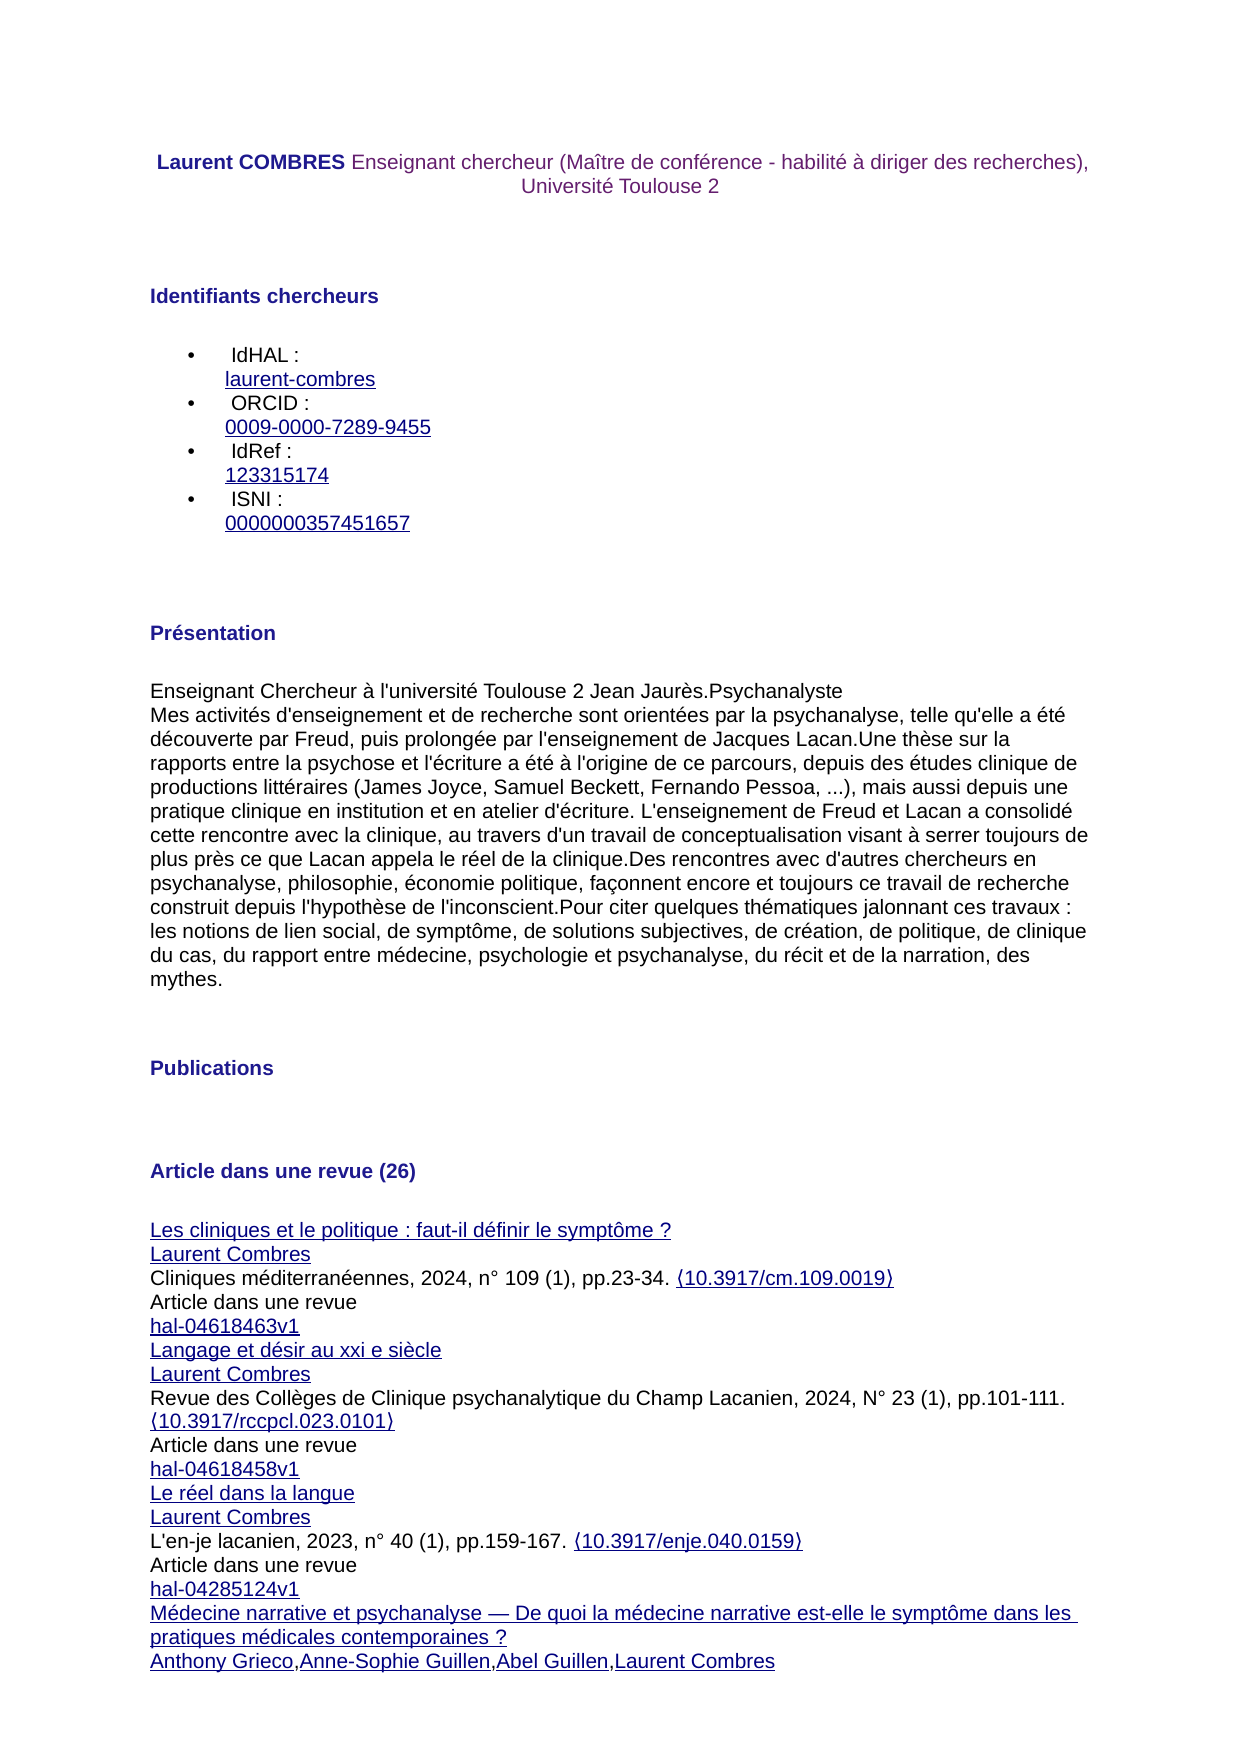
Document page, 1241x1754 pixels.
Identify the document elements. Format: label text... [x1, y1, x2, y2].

text Mes activités d'enseignement et de recherche sont orientées par la psychanalyse, telle qu'elle a été découverte par Freud, puis prolongée par l'enseignement de Jacques Lacan.Une thèse sur la rapports entre la psychose et l'écriture a été à l'origine de ce parcours, depuis des études clinique de productions littéraires (James Joyce, Samuel Beckett, Fernando Pessoa, ...), mais aussi depuis une pratique clinique en institution et en atelier d'écriture. L'enseignement de Freud et Lacan a consolidé cette rencontre avec la clinique, au travers d'un travail de conceptualisation visant à serrer toujours de plus près ce que Lacan appela le réel de la clinique.Des rencontres avec d'autres chercheurs en psychanalyse, philosophie, économie politique, façonnent encore et toujours ce travail de recherche construit depuis l'hypothèse de l'inconscient.Pour citer quelques thématiques jalonnant ces travaux : les notions de lien social, de symptôme, de solutions subjectives, de création, de politique, de clinique du cas, du rapport entre médecine, psychologie et psychanalyse, du récit et de la narration, des mythes. [150, 703, 1090, 991]
list IdHAL : [187, 343, 1090, 367]
subtitle Laurent COMBRES Enseignant chercheur (Maître de conférence - habilité à diriger des recherches), Université Toulouse 2 [150, 150, 1090, 198]
subtitle Article dans une revue (26) [150, 1159, 1090, 1183]
list 0000000357451657 [187, 510, 1090, 534]
list IdRef : [187, 438, 1090, 462]
subtitle Présentation [150, 621, 1090, 645]
list 123315174 [187, 462, 1090, 486]
table_cell Langage et désir au xxi e siècle Laurent Combres Revue des Collèges de Clinique psychanalytique du Champ Lacanien, 2024, N° 23 (1), pp.101-111. ⟨10.3917/rccpcl.023.0101⟩ Article dans une revue hal-04618458v1 [150, 1338, 1090, 1481]
text Enseignant Chercheur à l'université Toulouse 2 Jean Jaurès.Psychanalyste [150, 679, 1090, 703]
list ISNI : [187, 486, 1090, 510]
table_header Les cliniques et le politique : faut-il définir le symptôme ? Laurent Combres Cliniques méditerranéennes, 2024, n° 109 (1), pp.23-34. ⟨10.3917/cm.109.0019⟩ Article dans une revue hal-04618463v1 [150, 1218, 1090, 1337]
list laurent-combres [187, 367, 1090, 391]
subtitle Publications [150, 1056, 1090, 1080]
table_cell Le réel dans la langue Laurent Combres L'en-je lacanien, 2023, n° 40 (1), pp.159-167. ⟨10.3917/enje.040.0159⟩ Article dans une revue hal-04285124v1 [150, 1481, 1090, 1601]
table_cell Médecine narrative et psychanalyse — De quoi la médecine narrative est-elle le symptôme dans les pratiques médicales contemporaines ? Anthony Grieco,Anne-Sophie Guillen,Abel Guillen,Laurent Combres [150, 1601, 1090, 1673]
list ORCID : [187, 391, 1090, 414]
subtitle Identifiants chercheurs [150, 284, 1090, 308]
list 0009-0000-7289-9455 [187, 414, 1090, 438]
